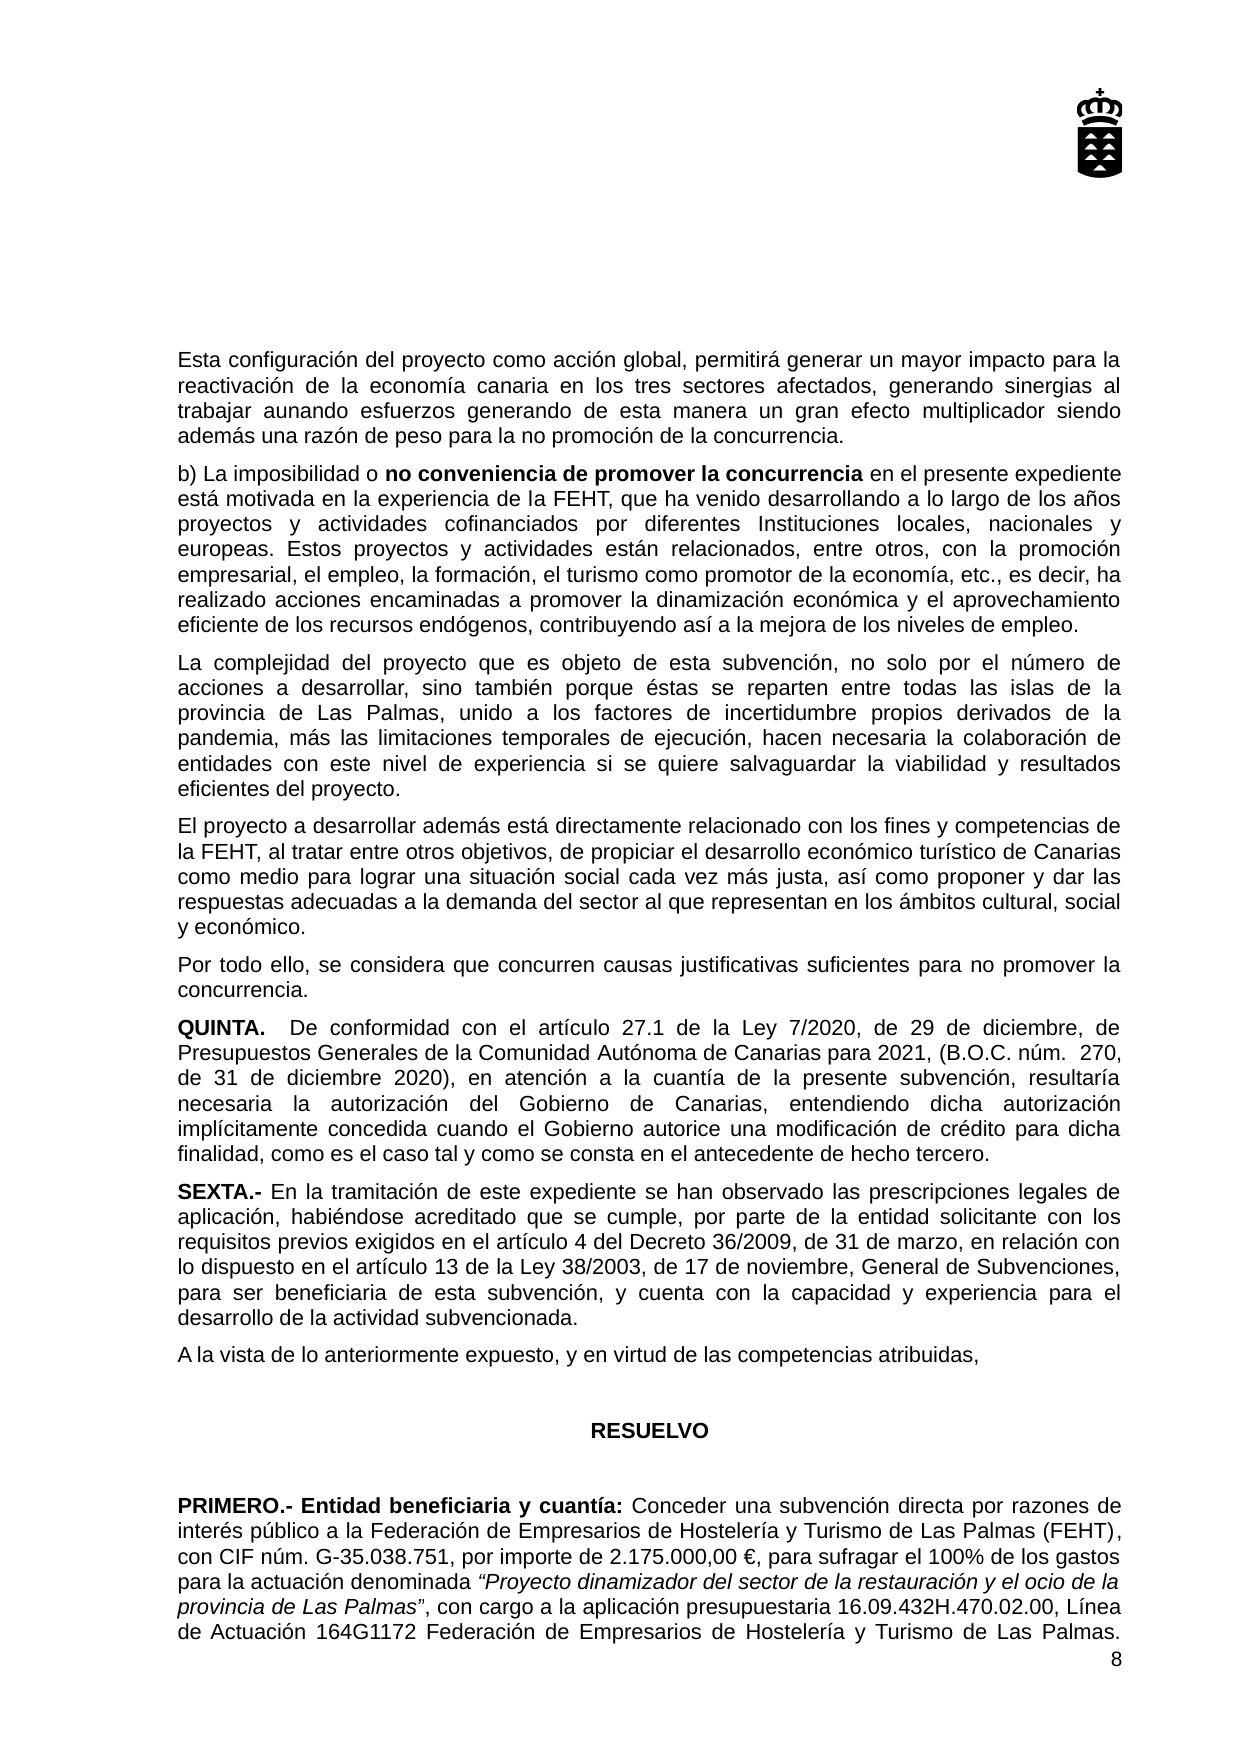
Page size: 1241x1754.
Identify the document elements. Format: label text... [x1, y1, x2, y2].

text Por todo ello, se considera que concurren causas justificativas suficientes para no promover la concurrencia. [177, 952, 1122, 1002]
text PRIMERO.- Entidad beneficiaria y cuantía: Conceder una subvención directa por razones de interés público a la Federación de Empresarios de Hostelería y Turismo de Las Palmas (FEHT), con CIF núm. G-35.038.751, por importe de 2.175.000,00 €, para sufragar el 100% de los gastos para la actuación denominada “Proyecto dinamizador del sector de la restauración y el ocio de la provincia de Las Palmas”, con cargo a la aplicación presupuestaria 16.09.432H.470.02.00, Línea de Actuación 164G1172 Federación de Empresarios de Hostelería y Turismo de Las Palmas. [177, 1493, 1122, 1644]
text QUINTA. De conformidad con el artículo 27.1 de la Ley 7/2020, de 29 de diciembre, de Presupuestos Generales de la Comunidad Autónoma de Canarias para 2021, (B.O.C. núm. 270, de 31 de diciembre 2020), en atención a la cuantía de la presente subvención, resultaría necesaria la autorización del Gobierno de Canarias, entendiendo dicha autorización implícitamente concedida cuando el Gobierno autorice una modificación de crédito para dicha finalidad, como es el caso tal y como se consta en el antecedente de hecho tercero. [177, 1015, 1122, 1166]
text El proyecto a desarrollar además está directamente relacionado con los fines y competencias de la FEHT, al tratar entre otros objetivos, de propiciar el desarrollo económico turístico de Canarias como medio para lograr una situación social cada vez más justa, así como proponer y dar las respuestas adecuadas a la demanda del sector al que representan en los ámbitos cultural, social y económico. [177, 813, 1122, 939]
text Esta configuración del proyecto como acción global, permitirá generar un mayor impacto para la reactivación de la economía canaria en los tres sectores afectados, generando sinergias al trabajar aunando esfuerzos generando de esta manera un gran efecto multiplicador siendo además una razón de peso para la no promoción de la concurrencia. [177, 347, 1122, 448]
text RESUELVO [177, 1418, 1122, 1443]
text SEXTA.- En la tramitación de este expediente se han observado las prescripciones legales de aplicación, habiéndose acreditado que se cumple, por parte de la entidad solicitante con los requisitos previos exigidos en el artículo 4 del Decreto 36/2009, de 31 de marzo, en relación con lo dispuesto en el artículo 13 de la Ley 38/2003, de 17 de noviembre, General de Subvenciones, para ser beneficiaria de esta subvención, y cuenta con la capacidad y experiencia para el desarrollo de la actividad subvencionada. [177, 1179, 1122, 1330]
text A la vista de lo anteriormente expuesto, y en virtud de las competencias atribuidas, [177, 1342, 1122, 1368]
text b) La imposibilidad o no conveniencia de promover la concurrencia en el presente expediente está motivada en la experiencia de la FEHT, que ha venido desarrollando a lo largo de los años proyectos y actividades cofinanciados por diferentes Instituciones locales, nacionales y europeas. Estos proyectos y actividades están relacionados, entre otros, con la promoción empresarial, el empleo, la formación, el turismo como promotor de la economía, etc., es decir, ha realizado acciones encaminadas a promover la dinamización económica y el aprovechamiento eficiente de los recursos endógenos, contribuyendo así a la mejora de los niveles de empleo. [177, 461, 1122, 637]
text La complejidad del proyecto que es objeto de esta subvención, no solo por el número de acciones a desarrollar, sino también porque éstas se reparten entre todas las islas de la provincia de Las Palmas, unido a los factores de incertidumbre propios derivados de la pandemia, más las limitaciones temporales de ejecución, hacen necesaria la colaboración de entidades con este nivel de experiencia si se quiere salvaguardar la viabilidad y resultados eficientes del proyecto. [177, 650, 1122, 801]
